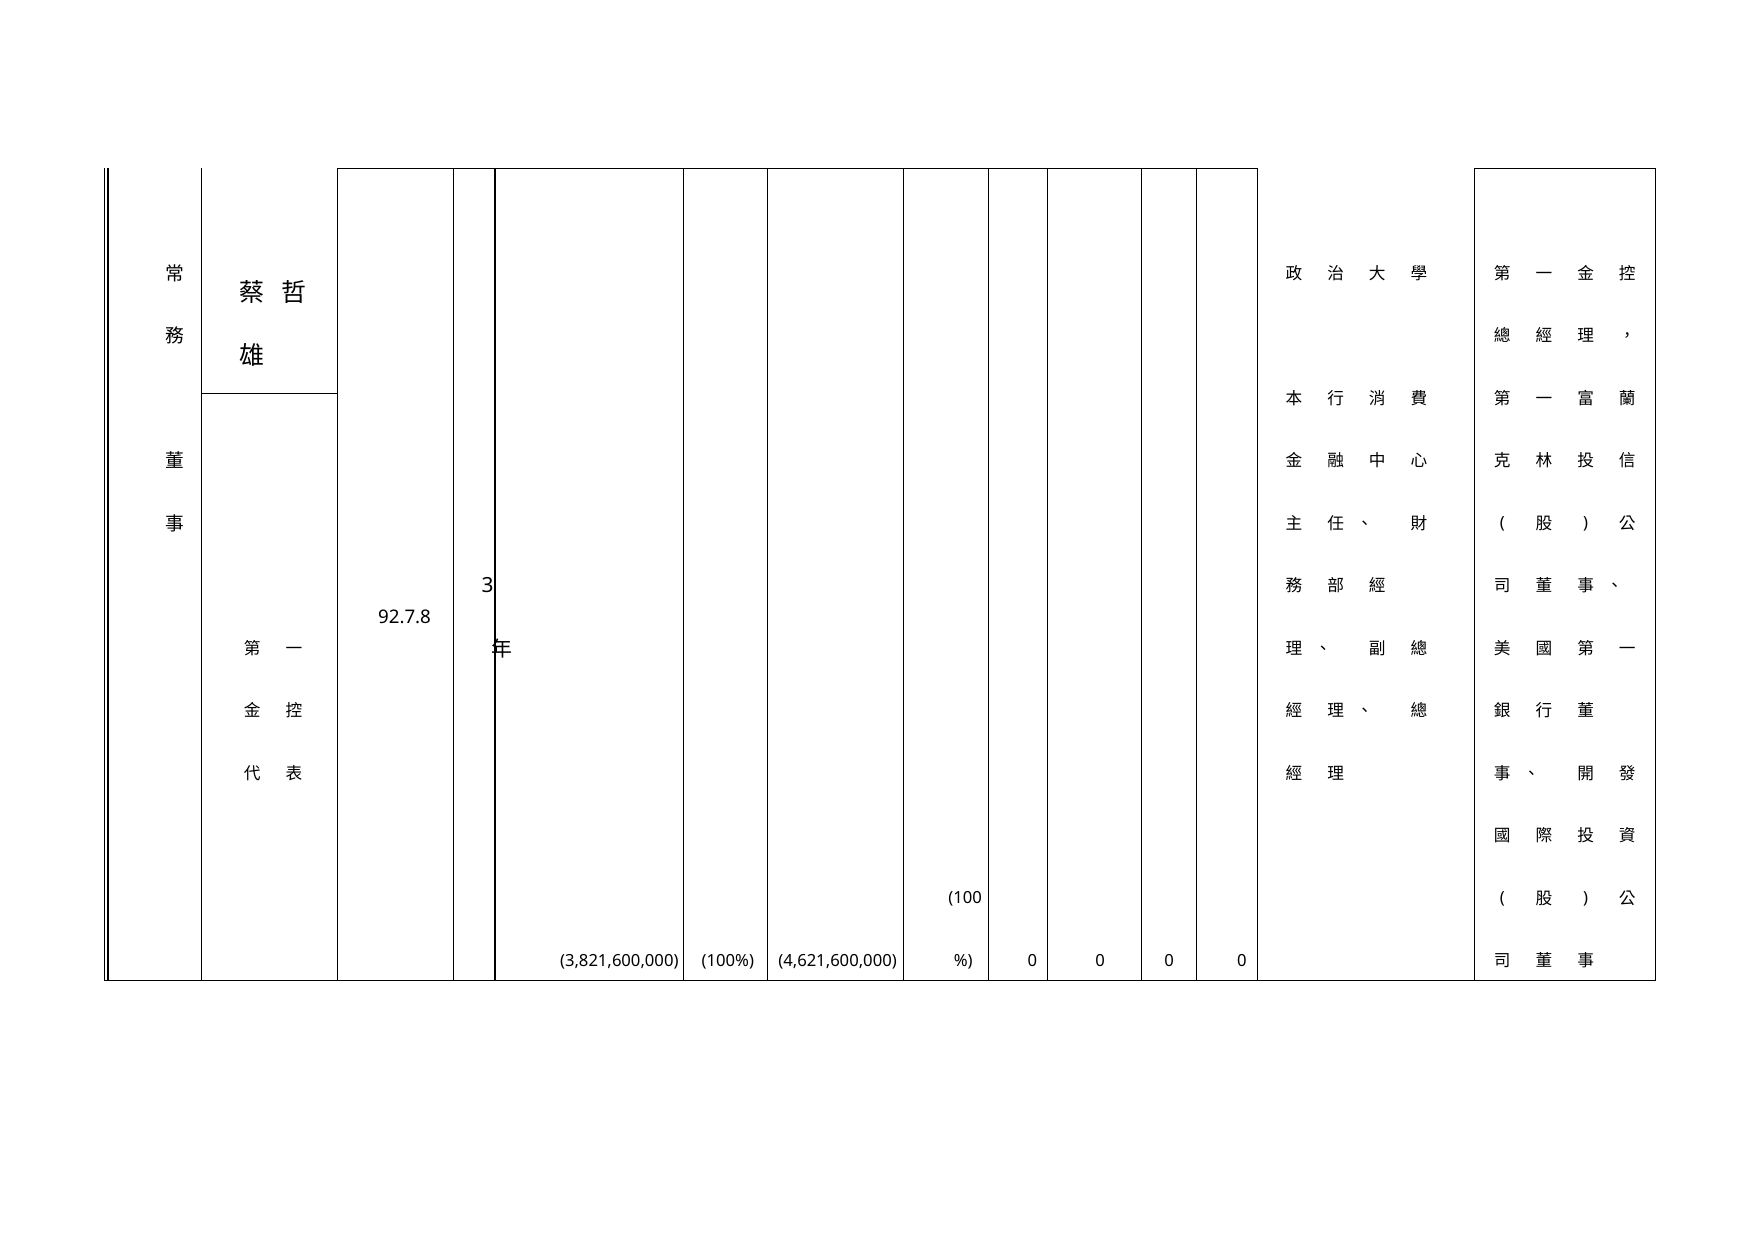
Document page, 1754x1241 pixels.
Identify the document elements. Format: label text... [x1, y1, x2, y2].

table_cell 0 [1048, 169, 1141, 980]
table_cell 0 [989, 169, 1047, 980]
table_cell (100%) [684, 169, 767, 980]
table_cell (100%) [904, 169, 988, 980]
table_cell 蔡哲雄 [202, 168, 337, 393]
table_cell 第一金控代表 [202, 394, 337, 980]
table_cell 常務 [109, 168, 201, 355]
table_cell 92.7.8 [338, 169, 453, 980]
table_cell 本行消費金融中心主任、財務部經理、副總經理、總經理 [1258, 293, 1474, 980]
table_cell (3,821,600,000) [496, 169, 683, 980]
table_cell (4,621,600,000) [768, 169, 903, 980]
table_cell 第一金控總經理，第一富蘭克林投信(股)公司董事、美國第一銀行董事、開發國際投資(股)公司董事 [1475, 169, 1655, 980]
table_cell 3年 [454, 169, 494, 980]
table_cell 0 [1142, 169, 1196, 980]
table_cell 0 [1197, 169, 1257, 980]
table_cell 董事 [109, 355, 201, 980]
table_cell 政治大學 [1258, 168, 1474, 293]
